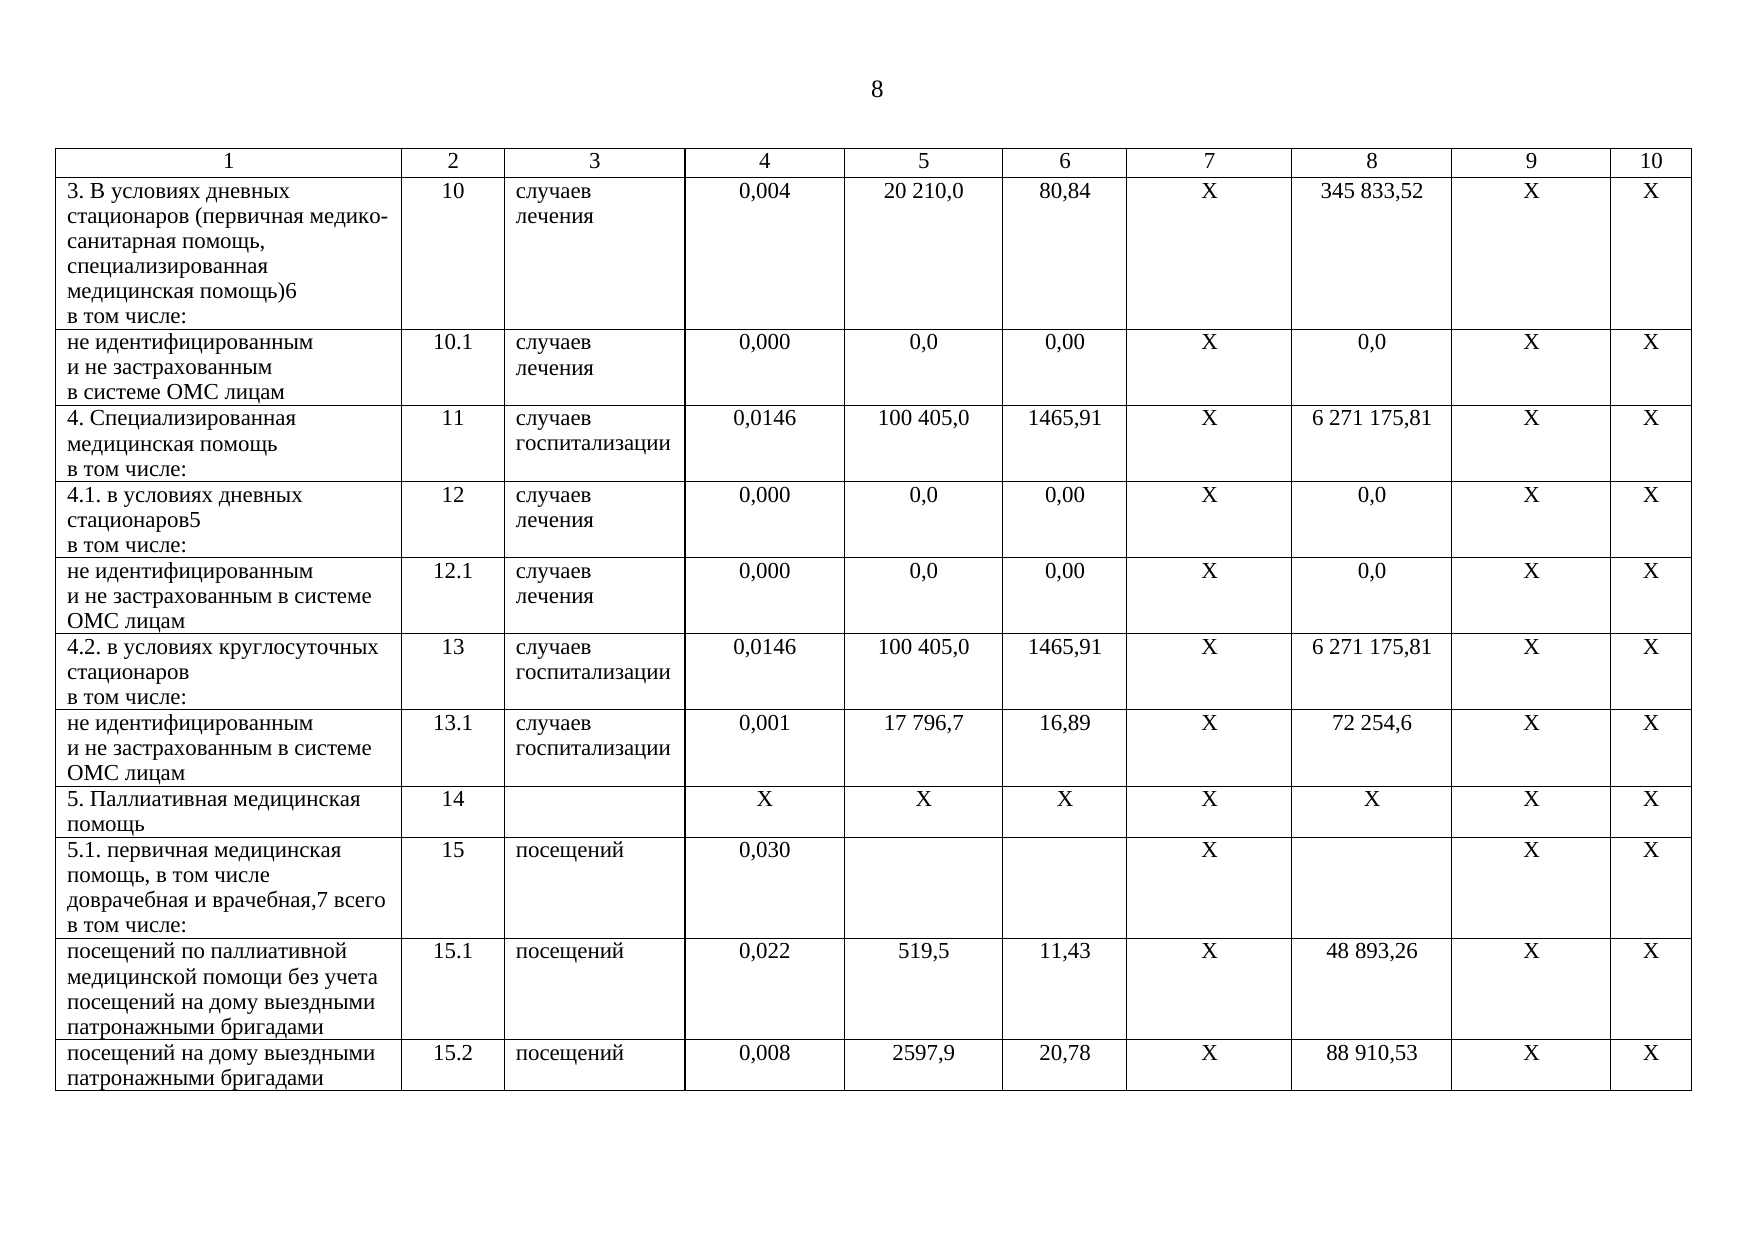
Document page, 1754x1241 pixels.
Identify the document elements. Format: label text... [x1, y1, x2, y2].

table_cell X [1452, 558, 1610, 633]
table_cell X [1611, 634, 1691, 709]
table_cell X [1452, 482, 1610, 557]
table_cell посещений на дому выездными патронажными бригадами [56, 1040, 401, 1090]
table_cell 14 [402, 787, 504, 837]
table_cell 0,00 [1003, 558, 1126, 633]
table_cell X [1611, 482, 1691, 557]
table_cell 15.2 [402, 1040, 504, 1090]
table_cell 0,0 [1292, 558, 1451, 633]
table_cell 6 271 175,81 [1292, 634, 1451, 709]
table_header 4 [686, 149, 844, 177]
table_cell 20,78 [1003, 1040, 1126, 1090]
table_cell 12 [402, 482, 504, 557]
table_cell X [1452, 406, 1610, 481]
table_cell X [1452, 939, 1610, 1039]
table_cell [1292, 838, 1451, 938]
table_cell X [845, 787, 1002, 837]
table_cell X [1611, 787, 1691, 837]
table_cell 5.1. первичная медицинская помощь, в том числе доврачебная и врачебная,7 всего в том числе: [56, 838, 401, 938]
table_cell посещений по паллиативной медицинской помощи без учета посещений на дому выездными патронажными бригадами [56, 939, 401, 1039]
table_header 1 [56, 149, 401, 177]
table_cell 48 893,26 [1292, 939, 1451, 1039]
table_cell 0,008 [686, 1040, 844, 1090]
table_cell посещений [505, 1040, 684, 1090]
table_cell X [1127, 482, 1291, 557]
table_cell 0,0 [845, 330, 1002, 405]
table_cell 1465,91 [1003, 634, 1126, 709]
table_cell 0,022 [686, 939, 844, 1039]
table_cell X [1611, 1040, 1691, 1090]
table_header 8 [1292, 149, 1451, 177]
table_cell 72 254,6 [1292, 710, 1451, 786]
table_cell 0,001 [686, 710, 844, 786]
table_cell 5. Паллиативная медицинская помощь [56, 787, 401, 837]
table_cell 0,000 [686, 482, 844, 557]
table_header 5 [845, 149, 1002, 177]
table_cell случаев госпитализации [505, 710, 684, 786]
table_cell X [1127, 787, 1291, 837]
table_cell X [1611, 330, 1691, 405]
table_cell [505, 787, 684, 837]
table_cell X [1611, 939, 1691, 1039]
table_cell X [1611, 558, 1691, 633]
table_cell 100 405,0 [845, 634, 1002, 709]
table_cell X [1292, 787, 1451, 837]
table_cell 15.1 [402, 939, 504, 1039]
table_cell 519,5 [845, 939, 1002, 1039]
table_cell X [1127, 330, 1291, 405]
table_cell 0,000 [686, 330, 844, 405]
table_header 10 [1611, 149, 1691, 177]
table_cell 13.1 [402, 710, 504, 786]
table_header 6 [1003, 149, 1126, 177]
table_cell X [1452, 634, 1610, 709]
table_cell 345 833,52 [1292, 178, 1451, 329]
table_cell X [1452, 787, 1610, 837]
table_cell X [1127, 558, 1291, 633]
table_cell 0,0 [845, 558, 1002, 633]
table_cell случаев лечения [505, 178, 684, 329]
table_cell 0,00 [1003, 330, 1126, 405]
table_cell 80,84 [1003, 178, 1126, 329]
table_header 3 [505, 149, 684, 177]
table_cell X [1452, 1040, 1610, 1090]
table_cell 0,00 [1003, 482, 1126, 557]
table_cell 0,0146 [686, 634, 844, 709]
table_cell случаев лечения [505, 482, 684, 557]
table_cell 12.1 [402, 558, 504, 633]
table_cell не идентифицированным и не застрахованным в системе ОМС лицам [56, 558, 401, 633]
table_cell X [1452, 178, 1610, 329]
table_cell [1003, 838, 1126, 938]
table_cell X [1127, 1040, 1291, 1090]
table_cell 10.1 [402, 330, 504, 405]
table_cell X [1127, 939, 1291, 1039]
table_cell 4.2. в условиях круглосуточных стационаров в том числе: [56, 634, 401, 709]
table_cell X [1127, 406, 1291, 481]
table_cell 0,030 [686, 838, 844, 938]
table_cell 17 796,7 [845, 710, 1002, 786]
table_cell 16,89 [1003, 710, 1126, 786]
table_cell 13 [402, 634, 504, 709]
table_cell 100 405,0 [845, 406, 1002, 481]
table_cell 1465,91 [1003, 406, 1126, 481]
table_header 2 [402, 149, 504, 177]
table_cell 4.1. в условиях дневных стационаров5 в том числе: [56, 482, 401, 557]
table_cell X [1611, 710, 1691, 786]
table_cell X [1127, 178, 1291, 329]
table_cell X [1452, 330, 1610, 405]
table_cell случаев госпитализации [505, 406, 684, 481]
table_cell 11,43 [1003, 939, 1126, 1039]
table_cell X [1611, 406, 1691, 481]
table_cell X [1611, 838, 1691, 938]
table_cell случаев лечения [505, 558, 684, 633]
table_header 9 [1452, 149, 1610, 177]
table_cell 0,0 [1292, 330, 1451, 405]
table_cell не идентифицированным и не застрахованным в системе ОМС лицам [56, 330, 401, 405]
table_cell X [1127, 710, 1291, 786]
table_cell 10 [402, 178, 504, 329]
table_cell не идентифицированным и не застрахованным в системе ОМС лицам [56, 710, 401, 786]
table_cell X [1127, 634, 1291, 709]
table_cell случаев госпитализации [505, 634, 684, 709]
table_cell X [1452, 838, 1610, 938]
table_cell X [1611, 178, 1691, 329]
table_cell 0,0 [1292, 482, 1451, 557]
table_cell 0,000 [686, 558, 844, 633]
table_cell 2597,9 [845, 1040, 1002, 1090]
table_cell посещений [505, 939, 684, 1039]
table_cell 3. В условиях дневных стационаров (первичная медико-санитарная помощь, специализированная медицинская помощь)6 в том числе: [56, 178, 401, 329]
table_cell 0,004 [686, 178, 844, 329]
table_header 7 [1127, 149, 1291, 177]
table_cell X [1003, 787, 1126, 837]
table_cell X [1452, 710, 1610, 786]
table_cell 0,0146 [686, 406, 844, 481]
table_cell 15 [402, 838, 504, 938]
table_cell случаев лечения [505, 330, 684, 405]
table_cell 4. Специализированная медицинская помощь в том числе: [56, 406, 401, 481]
table_cell 0,0 [845, 482, 1002, 557]
table_cell 6 271 175,81 [1292, 406, 1451, 481]
table_cell 88 910,53 [1292, 1040, 1451, 1090]
table_cell посещений [505, 838, 684, 938]
table_cell X [686, 787, 844, 837]
table_cell X [1127, 838, 1291, 938]
table_cell 11 [402, 406, 504, 481]
table_cell [845, 838, 1002, 938]
table_cell 20 210,0 [845, 178, 1002, 329]
